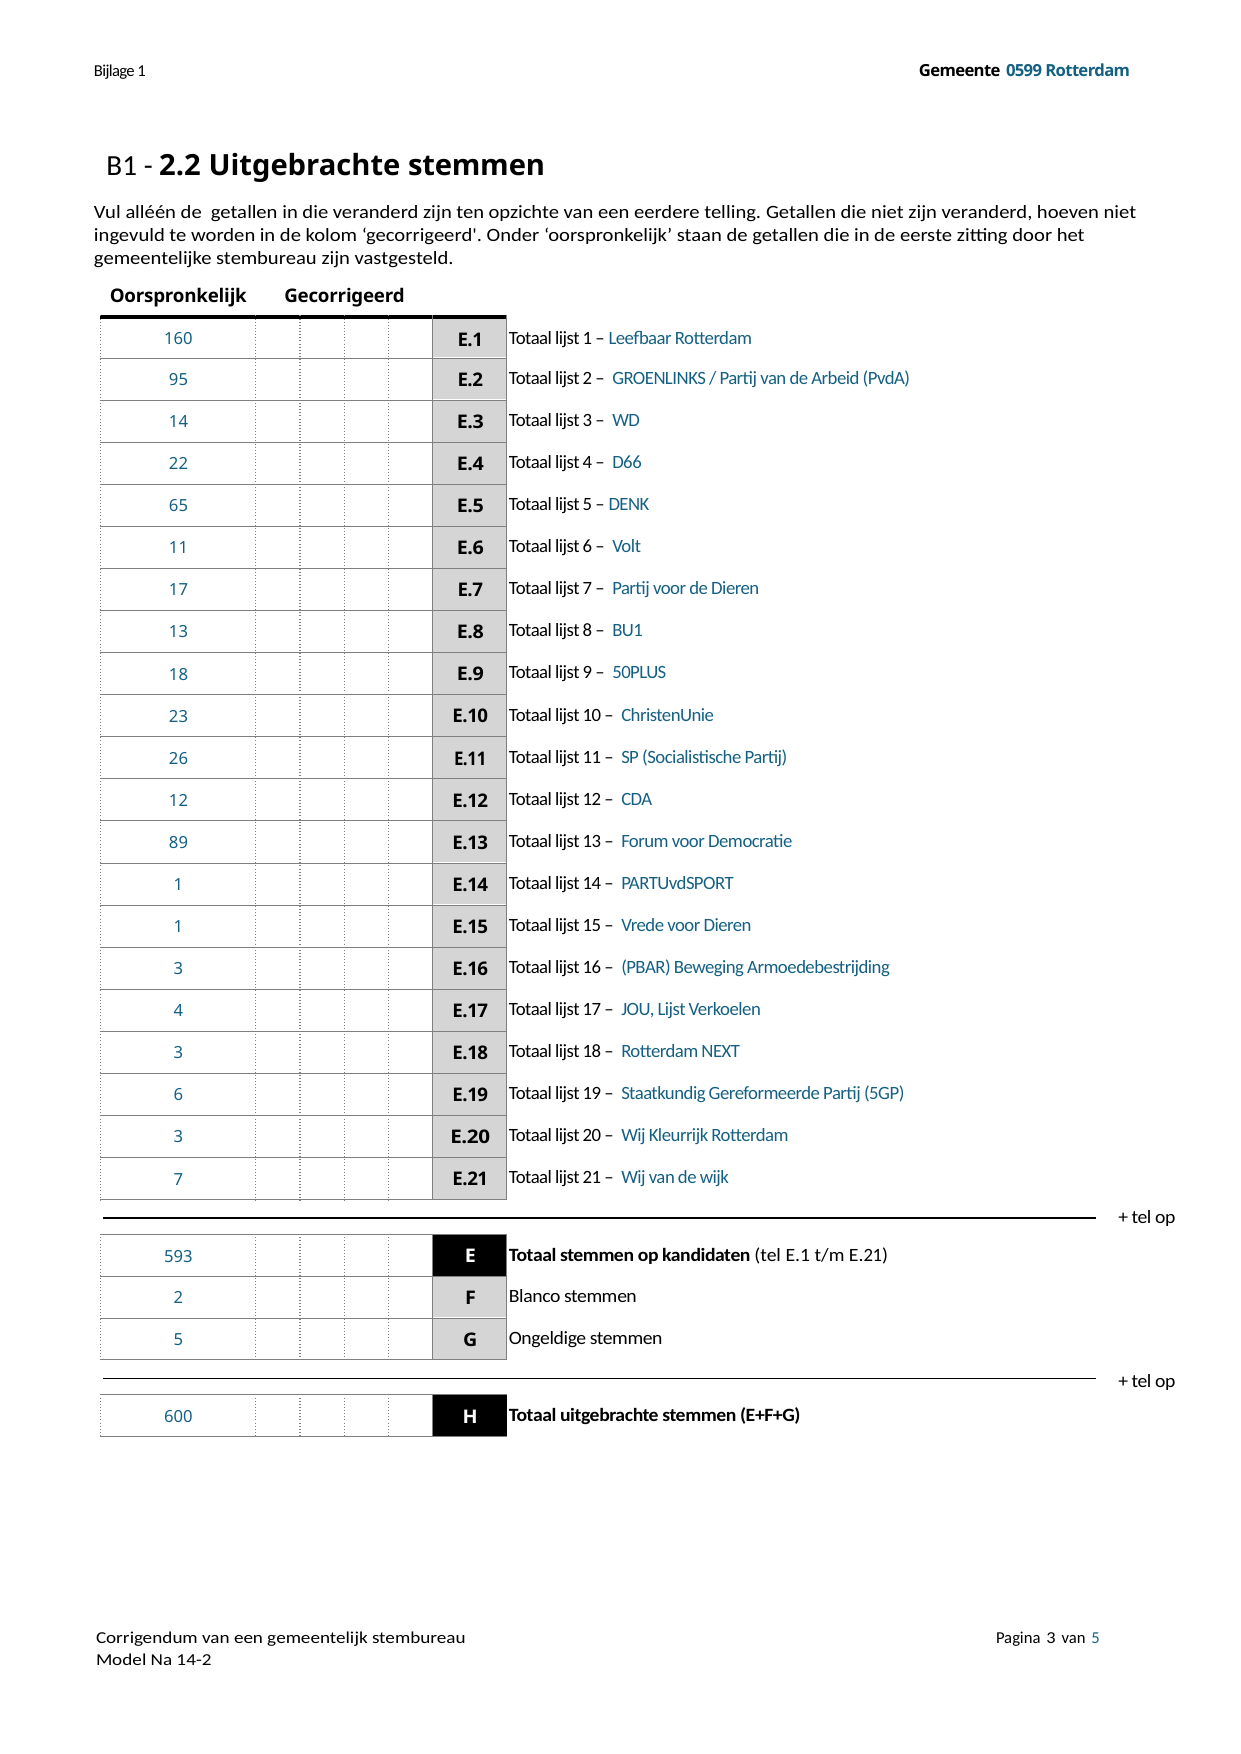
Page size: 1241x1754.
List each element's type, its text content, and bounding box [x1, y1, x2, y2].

table_cell E.1 [433, 319, 506, 357]
table_header [1097, 282, 1177, 315]
text Vul alléén de getallen in die veranderd zijn ten opzichte van een eerdere telling. Getallen die niet zijn veranderd, hoeven niet ingevuld te worden in de kolom ‘gecorrigeerd'. Onder ‘oorspronkelijk’ staan de getallen die in de eerste zitting door het gemeentelijke stembureau zijn vastgesteld. [94, 201, 1146, 269]
table_cell [389, 864, 432, 904]
table_cell [389, 1395, 432, 1436]
table_cell E.3 [433, 401, 506, 442]
table_header Gecorrigeerd [256, 282, 433, 315]
table_cell [1097, 568, 1177, 610]
table_cell [344, 527, 388, 568]
table_cell [1097, 1073, 1177, 1115]
table_cell [1097, 863, 1177, 904]
table_cell Totaal lijst 5 – DENK [507, 484, 1097, 526]
table_cell [344, 1158, 388, 1199]
table_cell Totaal lijst 19 – Staatkundig Gereformeerde Partij (5GP) [507, 1073, 1097, 1115]
table_cell 1 [101, 906, 256, 947]
table_cell E.17 [433, 990, 506, 1031]
table_cell [344, 1319, 388, 1359]
table_cell [389, 695, 432, 736]
table_cell 7 [101, 1158, 256, 1199]
table_cell E.6 [433, 527, 506, 568]
table_cell [389, 821, 432, 862]
table_cell [256, 611, 300, 652]
table_cell [256, 737, 300, 778]
table_cell [344, 779, 388, 820]
table_cell [389, 401, 432, 442]
table_cell [256, 485, 300, 526]
table_cell [300, 695, 344, 736]
table_cell [256, 1277, 300, 1317]
table_cell [1097, 1394, 1177, 1436]
table_cell [300, 990, 344, 1031]
table_cell 2 [101, 1277, 256, 1317]
table_cell E.20 [433, 1116, 506, 1157]
table_cell 1 [101, 864, 256, 904]
table_header Oorspronkelijk [101, 282, 256, 315]
table_cell [344, 611, 388, 652]
table_cell [300, 569, 344, 610]
table_cell [256, 695, 300, 736]
table_cell Blanco stemmen [507, 1276, 1097, 1317]
table_cell [300, 1235, 344, 1276]
table_cell G [433, 1319, 506, 1359]
table_cell E.12 [433, 779, 506, 820]
table_cell [1097, 484, 1177, 526]
table_cell 18 [101, 653, 256, 694]
table_cell Totaal lijst 8 – BU1 [507, 610, 1097, 652]
table_cell H [433, 1395, 507, 1436]
table_cell Totaal lijst 9 – 50PLUS [507, 652, 1097, 694]
table_cell [389, 569, 432, 610]
table_cell [389, 906, 432, 947]
table_cell [389, 319, 432, 357]
table_cell [389, 1158, 432, 1199]
table_cell [101, 1359, 1097, 1394]
table_cell [256, 1235, 300, 1276]
table_cell E.14 [433, 864, 506, 904]
table_cell Totaal uitgebrachte stemmen (E+F+G) [507, 1394, 1097, 1436]
table_cell Totaal lijst 18 – Rotterdam NEXT [507, 1031, 1097, 1073]
table_cell 3 [101, 1032, 256, 1073]
table_cell 600 [101, 1395, 256, 1436]
table_cell [344, 443, 388, 484]
table_cell + tel op [1097, 1199, 1177, 1234]
table_cell [389, 359, 432, 399]
table_cell [256, 527, 300, 568]
table_cell 95 [101, 359, 256, 399]
table_cell 593 [101, 1235, 256, 1276]
table_cell [300, 1074, 344, 1115]
table_cell E.8 [433, 611, 506, 652]
table_cell [344, 821, 388, 862]
table_cell 11 [101, 527, 256, 568]
text B1 - 2.2 Uitgebrachte stemmen [106, 144, 1146, 184]
table_cell E.7 [433, 569, 506, 610]
table_cell [1097, 736, 1177, 778]
table_cell [256, 1319, 300, 1359]
table_cell [389, 1116, 432, 1157]
table_cell [300, 653, 344, 694]
table_cell [344, 1395, 388, 1436]
table_cell [1097, 820, 1177, 862]
table_cell [300, 443, 344, 484]
table_cell [300, 359, 344, 399]
table_cell [300, 527, 344, 568]
table_cell [389, 948, 432, 989]
table_cell Totaal lijst 1 – Leefbaar Rotterdam [507, 315, 1097, 357]
table_cell 12 [101, 779, 256, 820]
table_cell E [433, 1235, 506, 1276]
table_cell 6 [101, 1074, 256, 1115]
table_cell [256, 319, 300, 357]
table_cell [344, 990, 388, 1031]
table_cell [1097, 358, 1177, 399]
table_cell [300, 1277, 344, 1317]
table_cell [256, 1116, 300, 1157]
table_cell [300, 401, 344, 442]
table_cell E.18 [433, 1032, 506, 1073]
table_cell [344, 1235, 388, 1276]
table_cell 13 [101, 611, 256, 652]
table_cell [256, 1395, 300, 1436]
table_cell [389, 1032, 432, 1073]
table_cell [101, 1199, 1097, 1234]
table_cell [344, 1074, 388, 1115]
table_cell E.5 [433, 485, 506, 526]
table_cell [389, 527, 432, 568]
table_cell 23 [101, 695, 256, 736]
table_cell [1097, 1234, 1177, 1276]
table_cell [1097, 1318, 1177, 1359]
table_cell 65 [101, 485, 256, 526]
table_cell [344, 1032, 388, 1073]
table_cell Totaal lijst 10 – ChristenUnie [507, 694, 1097, 736]
table_cell E.16 [433, 948, 506, 989]
table_cell [256, 401, 300, 442]
table_cell [256, 1032, 300, 1073]
table_cell [1097, 1115, 1177, 1157]
table_cell 17 [101, 569, 256, 610]
table_cell E.19 [433, 1074, 506, 1115]
table_cell [256, 1158, 300, 1199]
table_cell [389, 1074, 432, 1115]
table_cell [344, 569, 388, 610]
table_cell [389, 737, 432, 778]
table_cell E.9 [433, 653, 506, 694]
table_cell E.15 [433, 906, 506, 947]
table_cell [300, 319, 344, 357]
table_cell [389, 1235, 432, 1276]
table_cell [256, 359, 300, 399]
table_cell [300, 821, 344, 862]
table_cell Totaal lijst 21 – Wij van de wijk [507, 1157, 1097, 1199]
table_cell [1097, 526, 1177, 568]
table_cell [1097, 947, 1177, 989]
table_cell [344, 948, 388, 989]
table_cell Totaal lijst 13 – Forum voor Democratie [507, 820, 1097, 862]
table_cell Totaal lijst 16 – (PBAR) Beweging Armoedebestrijding [507, 947, 1097, 989]
table_cell [389, 485, 432, 526]
table_cell [256, 906, 300, 947]
table_cell [300, 906, 344, 947]
table_cell [300, 779, 344, 820]
table_cell [256, 653, 300, 694]
table_cell [344, 401, 388, 442]
table_cell E.11 [433, 737, 506, 778]
table_cell 26 [101, 737, 256, 778]
table_cell [1097, 778, 1177, 820]
table_cell + tel op [1097, 1359, 1177, 1394]
table_cell Totaal lijst 11 – SP (Socialistische Partij) [507, 736, 1097, 778]
table_cell [300, 864, 344, 904]
table_cell [389, 653, 432, 694]
table_cell 4 [101, 990, 256, 1031]
table_cell Totaal lijst 2 – GROENLINKS / Partij van de Arbeid (PvdA) [507, 358, 1097, 399]
table_cell Totaal lijst 6 – Volt [507, 526, 1097, 568]
table_cell Totaal lijst 14 – PARTUvdSPORT [507, 863, 1097, 904]
table_cell [1097, 400, 1177, 442]
table_cell [1097, 1157, 1177, 1199]
table_cell [1097, 989, 1177, 1031]
table_cell [1097, 1276, 1177, 1317]
table_cell [256, 948, 300, 989]
table_cell [1097, 315, 1177, 357]
table_cell 3 [101, 1116, 256, 1157]
table_header [507, 282, 1097, 315]
table_cell [344, 359, 388, 399]
table_cell [344, 1277, 388, 1317]
table_cell 3 [101, 948, 256, 989]
table_cell [344, 1116, 388, 1157]
table_cell 160 [101, 319, 256, 357]
table_cell [300, 1319, 344, 1359]
table_cell [300, 737, 344, 778]
table_cell 89 [101, 821, 256, 862]
table_cell [1097, 652, 1177, 694]
table_cell 5 [101, 1319, 256, 1359]
table_cell [344, 737, 388, 778]
table_cell E.10 [433, 695, 506, 736]
table_cell 14 [101, 401, 256, 442]
table_cell E.2 [433, 359, 506, 399]
table_cell [300, 1395, 344, 1436]
table_cell [300, 1158, 344, 1199]
table_cell 22 [101, 443, 256, 484]
table_cell [256, 1074, 300, 1115]
table_cell [1097, 1031, 1177, 1073]
table_cell [389, 611, 432, 652]
table_cell Totaal lijst 20 – Wij Kleurrijk Rotterdam [507, 1115, 1097, 1157]
table_cell [389, 1319, 432, 1359]
table_cell [300, 485, 344, 526]
table_cell [389, 779, 432, 820]
table_cell [300, 1116, 344, 1157]
table_cell [344, 906, 388, 947]
table_cell E.13 [433, 821, 506, 862]
table_cell [256, 443, 300, 484]
table_cell Totaal lijst 12 – CDA [507, 778, 1097, 820]
table_cell Totaal lijst 7 – Partij voor de Dieren [507, 568, 1097, 610]
table_cell [256, 821, 300, 862]
table_cell [344, 319, 388, 357]
table_cell [389, 990, 432, 1031]
table_cell [1097, 694, 1177, 736]
table_cell [300, 1032, 344, 1073]
table_cell Totaal lijst 3 – WD [507, 400, 1097, 442]
table_cell [256, 569, 300, 610]
table_cell Totaal stemmen op kandidaten (tel E.1 t/m E.21) [507, 1234, 1097, 1276]
table_cell Totaal lijst 17 – JOU, Lijst Verkoelen [507, 989, 1097, 1031]
table_cell [1097, 610, 1177, 652]
table_cell [1097, 905, 1177, 947]
table_cell [389, 443, 432, 484]
table_cell Ongeldige stemmen [507, 1318, 1097, 1359]
table_cell [300, 611, 344, 652]
table_cell [256, 779, 300, 820]
table_cell F [433, 1277, 506, 1317]
table_cell [389, 1277, 432, 1317]
table_cell [344, 485, 388, 526]
table_cell [344, 695, 388, 736]
table_cell Totaal lijst 15 – Vrede voor Dieren [507, 905, 1097, 947]
table_cell [1097, 442, 1177, 484]
table_cell [344, 864, 388, 904]
table_cell [256, 864, 300, 904]
table_cell E.4 [433, 443, 506, 484]
table_cell Totaal lijst 4 – D66 [507, 442, 1097, 484]
table_cell [344, 653, 388, 694]
table_header [433, 282, 507, 315]
table_cell [300, 948, 344, 989]
table_cell E.21 [433, 1158, 506, 1199]
table_cell [256, 990, 300, 1031]
